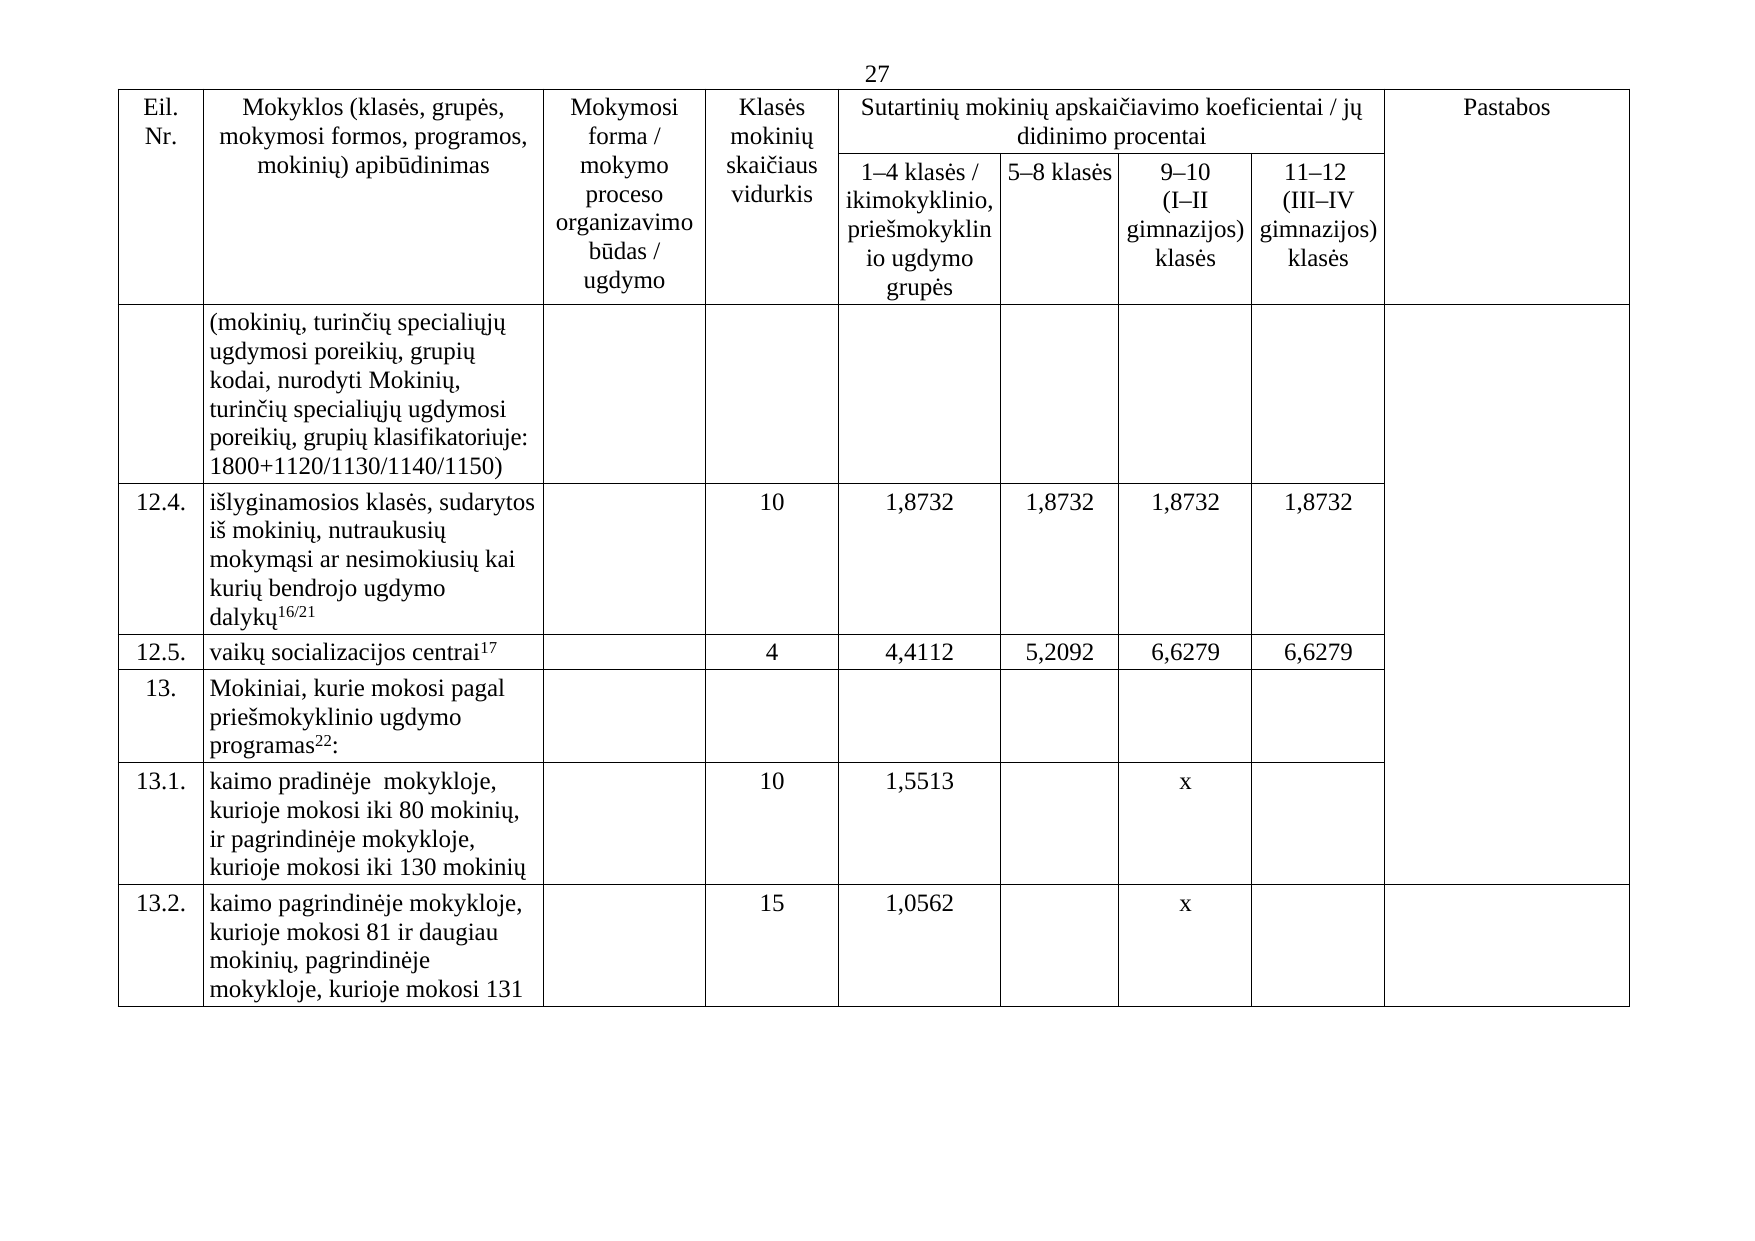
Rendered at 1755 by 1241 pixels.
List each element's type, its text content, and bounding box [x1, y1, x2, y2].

table_header Sutartinių mokinių apskaičiavimo koeficientai / jų didinimo procentai [839, 90, 1384, 153]
table_cell [544, 484, 705, 633]
table_cell 1,8732 [839, 484, 1000, 633]
table_cell [1252, 885, 1384, 1006]
table_cell 1–4 klasės / ikimokyklinio, priešmokyklinio ugdymo grupės [839, 154, 1000, 303]
table_cell [1119, 670, 1251, 762]
table_cell [544, 305, 705, 483]
table_cell [544, 635, 705, 669]
table_cell [1252, 305, 1384, 483]
table_cell (mokinių, turinčių specialiųjų ugdymosi poreikių, grupių kodai, nurodyti Mokinių, turinčių specialiųjų ugdymosi poreikių, grupių klasifikatoriuje: 1800+1120/1130/1140/1150) [204, 305, 543, 483]
table_cell [1252, 763, 1384, 884]
table_cell 15 [706, 885, 838, 1006]
table_cell [119, 305, 203, 483]
table_cell 4 [706, 635, 838, 669]
table_cell [1385, 885, 1629, 1006]
table_cell [706, 305, 838, 483]
table_cell 1,8732 [1001, 484, 1118, 633]
table_cell [1252, 670, 1384, 762]
table_cell [1001, 885, 1118, 1006]
table_cell [1001, 305, 1118, 483]
table_header Mokyklos (klasės, grupės, mokymosi formos, programos, mokinių) apibūdinimas [204, 90, 543, 303]
table_cell [1385, 305, 1629, 884]
table_cell vaikų socializacijos centrai17 [204, 635, 543, 669]
table_cell 11–12 (III–IV gimnazijos) klasės [1252, 154, 1384, 303]
table_cell 1,5513 [839, 763, 1000, 884]
table_cell [544, 885, 705, 1006]
table_cell 12.4. [119, 484, 203, 633]
table_cell kaimo pradinėje mokykloje, kurioje mokosi iki 80 mokinių, ir pagrindinėje mokykloje, kurioje mokosi iki 130 mokinių [204, 763, 543, 884]
table_header Klasės mokinių skaičiaus vidurkis [706, 90, 838, 303]
table_cell 1,0562 [839, 885, 1000, 1006]
table_cell Mokiniai, kurie mokosi pagal priešmokyklinio ugdymo programas22: [204, 670, 543, 762]
table_cell 9–10 (I–II gimnazijos) klasės [1119, 154, 1251, 303]
table_cell [544, 670, 705, 762]
table_cell 10 [706, 484, 838, 633]
table_cell 13. [119, 670, 203, 762]
table_header Mokymosi forma / mokymo proceso organizavimo būdas / ugdymo programa [544, 90, 705, 303]
table_cell [839, 670, 1000, 762]
table_cell x [1119, 763, 1251, 884]
table_cell [544, 763, 705, 884]
table_cell 13.1. [119, 763, 203, 884]
table_cell [1001, 763, 1118, 884]
table_cell 5–8 klasės [1001, 154, 1118, 303]
table_cell išlyginamosios klasės, sudarytos iš mokinių, nutraukusių mokymąsi ar nesimokiusių kai kurių bendrojo ugdymo dalykų16/21 [204, 484, 543, 633]
table_cell 6,6279 [1119, 635, 1251, 669]
table_header Eil. Nr. [119, 90, 203, 303]
table_cell [1001, 670, 1118, 762]
table_cell x [1119, 885, 1251, 1006]
table_cell [1119, 305, 1251, 483]
table_cell 13.2. [119, 885, 203, 1006]
table_cell 5,2092 [1001, 635, 1118, 669]
table_cell kaimo pagrindinėje mokykloje, kurioje mokosi 81 ir daugiau mokinių, pagrindinėje mokykloje, kurioje mokosi 131 [204, 885, 543, 1006]
table_cell 6,6279 [1252, 635, 1384, 669]
table_cell [706, 670, 838, 762]
table_header Pastabos [1385, 90, 1629, 303]
table_cell 10 [706, 763, 838, 884]
table_cell [839, 305, 1000, 483]
table_cell 4,4112 [839, 635, 1000, 669]
table_cell 1,8732 [1252, 484, 1384, 633]
table_cell 12.5. [119, 635, 203, 669]
table_cell 1,8732 [1119, 484, 1251, 633]
